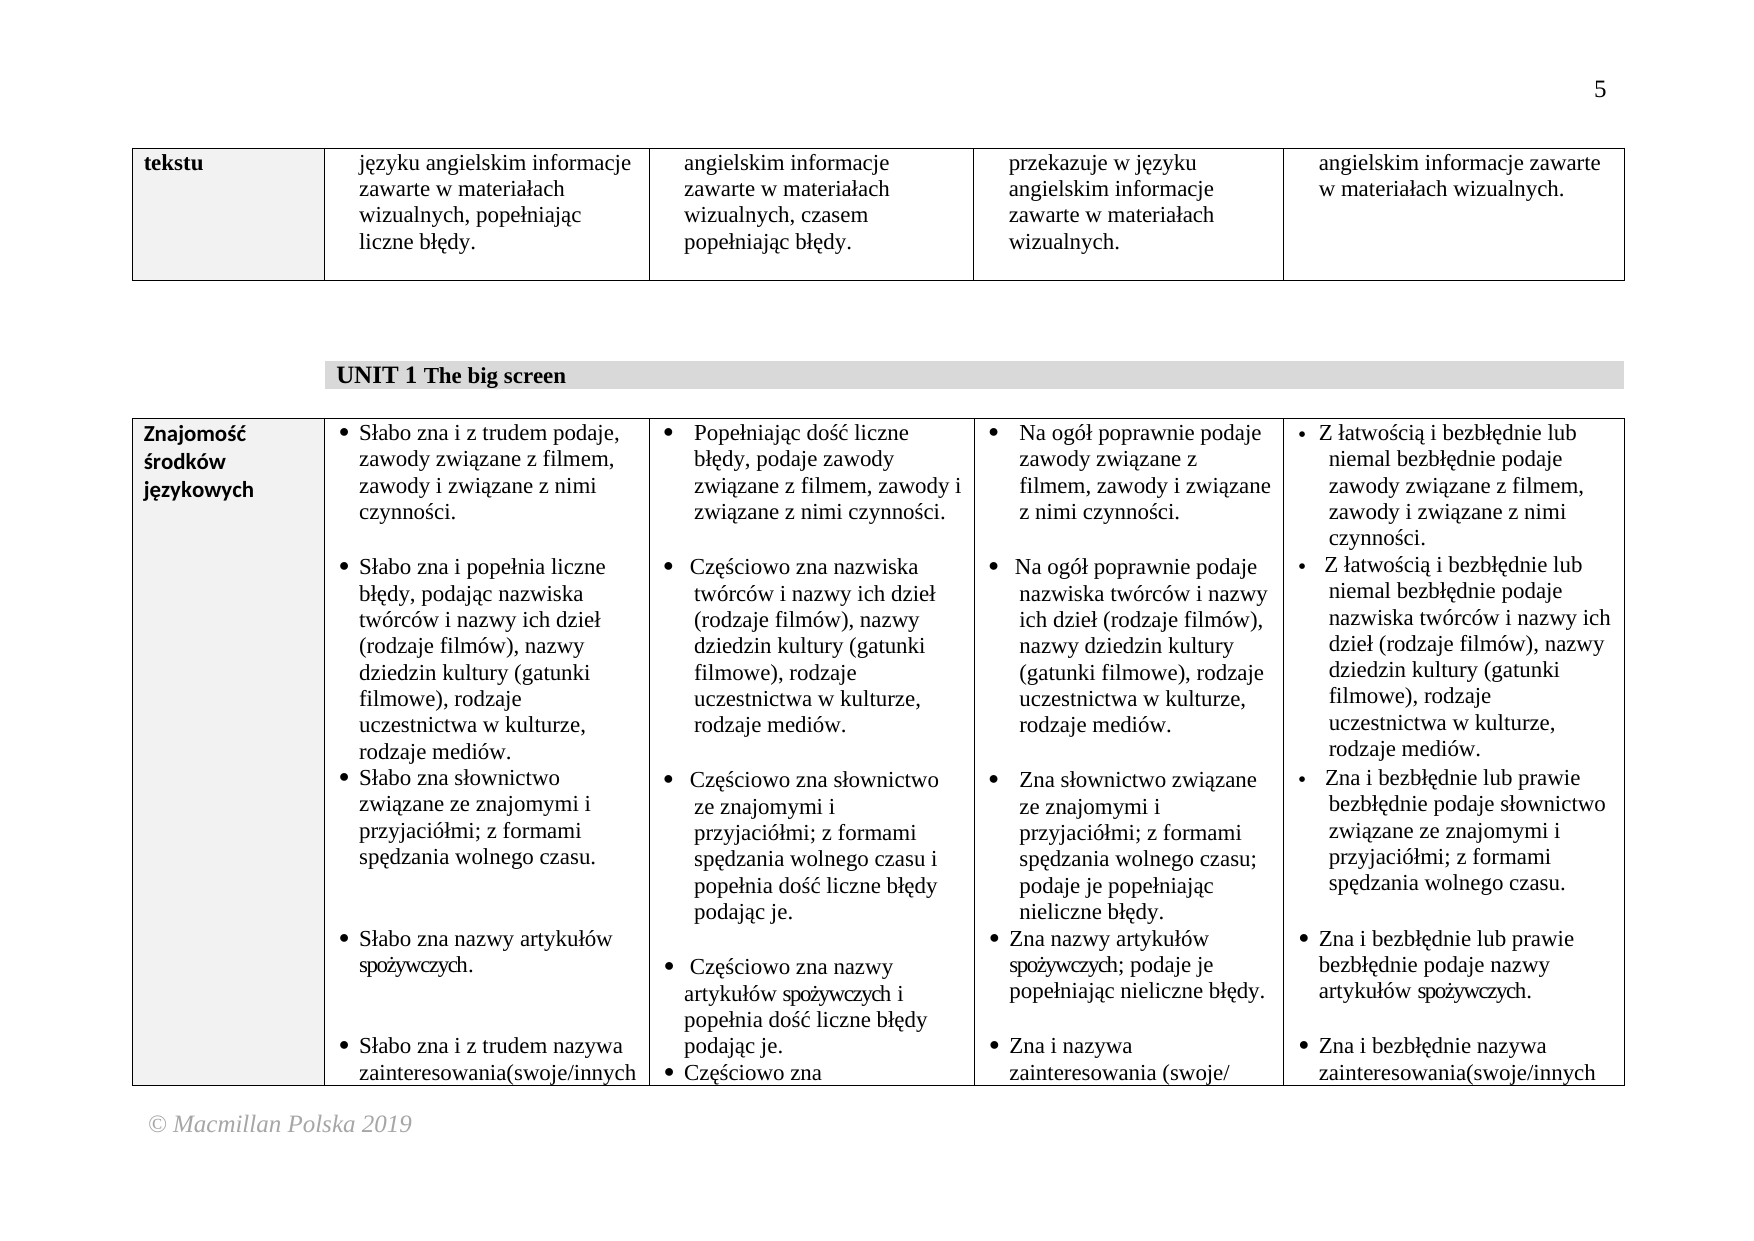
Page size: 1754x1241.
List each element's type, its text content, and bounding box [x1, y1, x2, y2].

table_header Z łatwością i bezbłędnie lub niemal bezbłędnie podaje zawody związane z filmem, zawody i związane z nimi czynności. Z łatwością i bezbłędnie lub niemal bezbłędnie podaje nazwiska twórców i nazwy ich dzieł (rodzaje filmów), nazwy dziedzin kultury (gatunki filmowe), rodzaje uczestnictwa w kulturze, rodzaje mediów. Zna i bezbłędnie lub prawie bezbłędnie podaje słownictwo związane ze znajomymi i przyjaciółmi; z formami spędzania wolnego czasu. Zna i bezbłędnie lub prawie bezbłędnie podaje nazwy artykułów spożywczych. Zna i bezbłędnie nazywa zainteresowania(swoje/innych osób). Z łatwością i poprawnie buduje pytania szczegółowe w czasie Present simple. Z łatwością i poprawnie buduje pytania szczegółowe w czasie Past simple. Zna zasady tworzenia zdań przydawkowych z zaimkami: who, what, whose, where, when, that i zawsze poprawnie się nimi posługuje. Poprawnie tworzy pytania grzecznościowe z would like i shall. Zna czas Present simple do opisu procesu i zawsze poprawnie się nim posługuje. Zna zasady opisywania kolejności etapów procesu i bezbłędnie stosuje słowa: First, Then, Finally. Zna określenia czasu typowe dla czasu Past simple i zawsze poprawnie się nimi posługuje. Zna zasady tworzenia zdań twierdzących, przeczących i pytających z czasownikiem used to i zawsze poprawnie je stosuje. Zna formy Past simple czasowników regularnych i nieregularnych i zawsze poprawnie je stosuje. Zna zasady i stosując je w zdaniach, nie popełnia błędów: so, such, such a(n). [1284, 419, 1624, 1085]
table_header UNIT 1 The big screen [325, 361, 1624, 389]
table_cell języku angielskim informacje zawarte w materiałach wizualnych, popełniając liczne błędy. [325, 149, 649, 280]
table_header Znajomość środków językowych [133, 419, 324, 1085]
table_cell angielskim informacje zawarte w materiałach wizualnych. [1284, 149, 1624, 280]
table_cell przekazuje w języku angielskim informacje zawarte w materiałach wizualnych. [974, 149, 1283, 280]
table_header Słabo zna i z trudem podaje, zawody związane z filmem, zawody i związane z nimi czynności. Słabo zna i popełnia liczne błędy, podając nazwiska twórców i nazwy ich dzieł (rodzaje filmów), nazwy dziedzin kultury (gatunki filmowe), rodzaje uczestnictwa w kulturze, rodzaje mediów. Słabo zna słownictwo związane ze znajomymi i przyjaciółmi; z formami spędzania wolnego czasu. Słabo zna nazwy artykułów spożywczych. Słabo zna i z trudem nazywa zainteresowania(swoje/innych osób). Popełniając liczne błędy, buduje pytania szczegółowe w czasie Present simple. Popełniając liczne błędy, buduje pytania szczegółowe w czasie Past simple. Słabo zna zasady tworzenia zdań przydawkowych z zaimkami: who, what, whose, where, when, that; posługując się nimi, popełnia liczne błędy. Popełniając liczne błędy, tworzy pytania grzecznościowe z would like i shall. Słabo zna i z trudem stosuje czas Present simple do opisu procesu. Słabo zna zasady opisywania kolejności etapów procesu i popełnia liczne błędy, stosując słowa: First, Then, Finally. Słabo zna określenia czasu typowe dla czasu Past simple i stosując je popełnia liczne błędy. Słabo zna zasady tworzenia zdań twierdzących, przeczących i pytających z czasownikiem used to; posługując się nimi, popełnia liczne błędy. Słabo zna formy Past simple czasowników regularnych i nieregularnych; tworząc je popełnia liczne błędy. Słabo zna zasady i stosując je w zdaniach popełnia liczne błędy: so, such, such a(n). [325, 419, 649, 1085]
table_header Popełniając dość liczne błędy, podaje zawody związane z filmem, zawody i związane z nimi czynności. Częściowo zna nazwiska twórców i nazwy ich dzieł (rodzaje filmów), nazwy dziedzin kultury (gatunki filmowe), rodzaje uczestnictwa w kulturze, rodzaje mediów. Częściowo zna słownictwo ze znajomymi i przyjaciółmi; z formami spędzania wolnego czasu i popełnia dość liczne błędy podając je. Częściowo zna nazwy artykułów spożywczych i popełnia dość liczne błędy podając je. Częściowo zna zainteresowania (swoje/ innych osób) i popełnia dość liczne błędy nazywając je. Buduje pytania szczegółowe w czasie Present simple, popełniając dość liczne błędy. Buduje pytania szczegółowe w czasie Past simple, popełniając dość liczne błędy. Popełniając dość liczne błędy, tworzy zdania przydawkowe z zaimkami: who, what, whose, where, when, that. Popełniając dość liczne błędy, tworzy pytania grzecznościowe z would like i shall. Zna czas Present simple do opisu procesu, ale popełnia dość liczne błędy. Słabo zna zasady opisywania kolejności etapów procesu i popełnia dość liczne błędy, stosując słowa: First, Then, Finally. Słabo zna określenia czasu typowe dla czasu Past simple i stosując je popełnia liczne błędy. Słabo zna zasady tworzenia zdań twierdzących, przeczących i pytających z czasownikiem used to; posługując się nimi, popełnia dość liczne błędy. Słabo zna formy Past simple czasowników regularnych i nieregularnych; tworząc je popełnia dość liczne błędy. Słabo zna zasady i stosując je w zdaniach popełnia dość liczne błędy: so, such, such a(n). [650, 419, 974, 1085]
table_header Na ogół poprawnie podaje zawody związane z filmem, zawody i związane z nimi czynności. Na ogół poprawnie podaje nazwiska twórców i nazwy ich dzieł (rodzaje filmów), nazwy dziedzin kultury (gatunki filmowe), rodzaje uczestnictwa w kulturze, rodzaje mediów. Zna słownictwo związane ze znajomymi i przyjaciółmi; z formami spędzania wolnego czasu; podaje je popełniając nieliczne błędy. Zna nazwy artykułów spożywczych; podaje je popełniając nieliczne błędy. Zna i nazywa zainteresowania (swoje/ [975, 419, 1283, 1085]
table_cell tekstu [133, 149, 324, 280]
table_cell angielskim informacje zawarte w materiałach wizualnych, czasem popełniając błędy. [650, 149, 973, 280]
